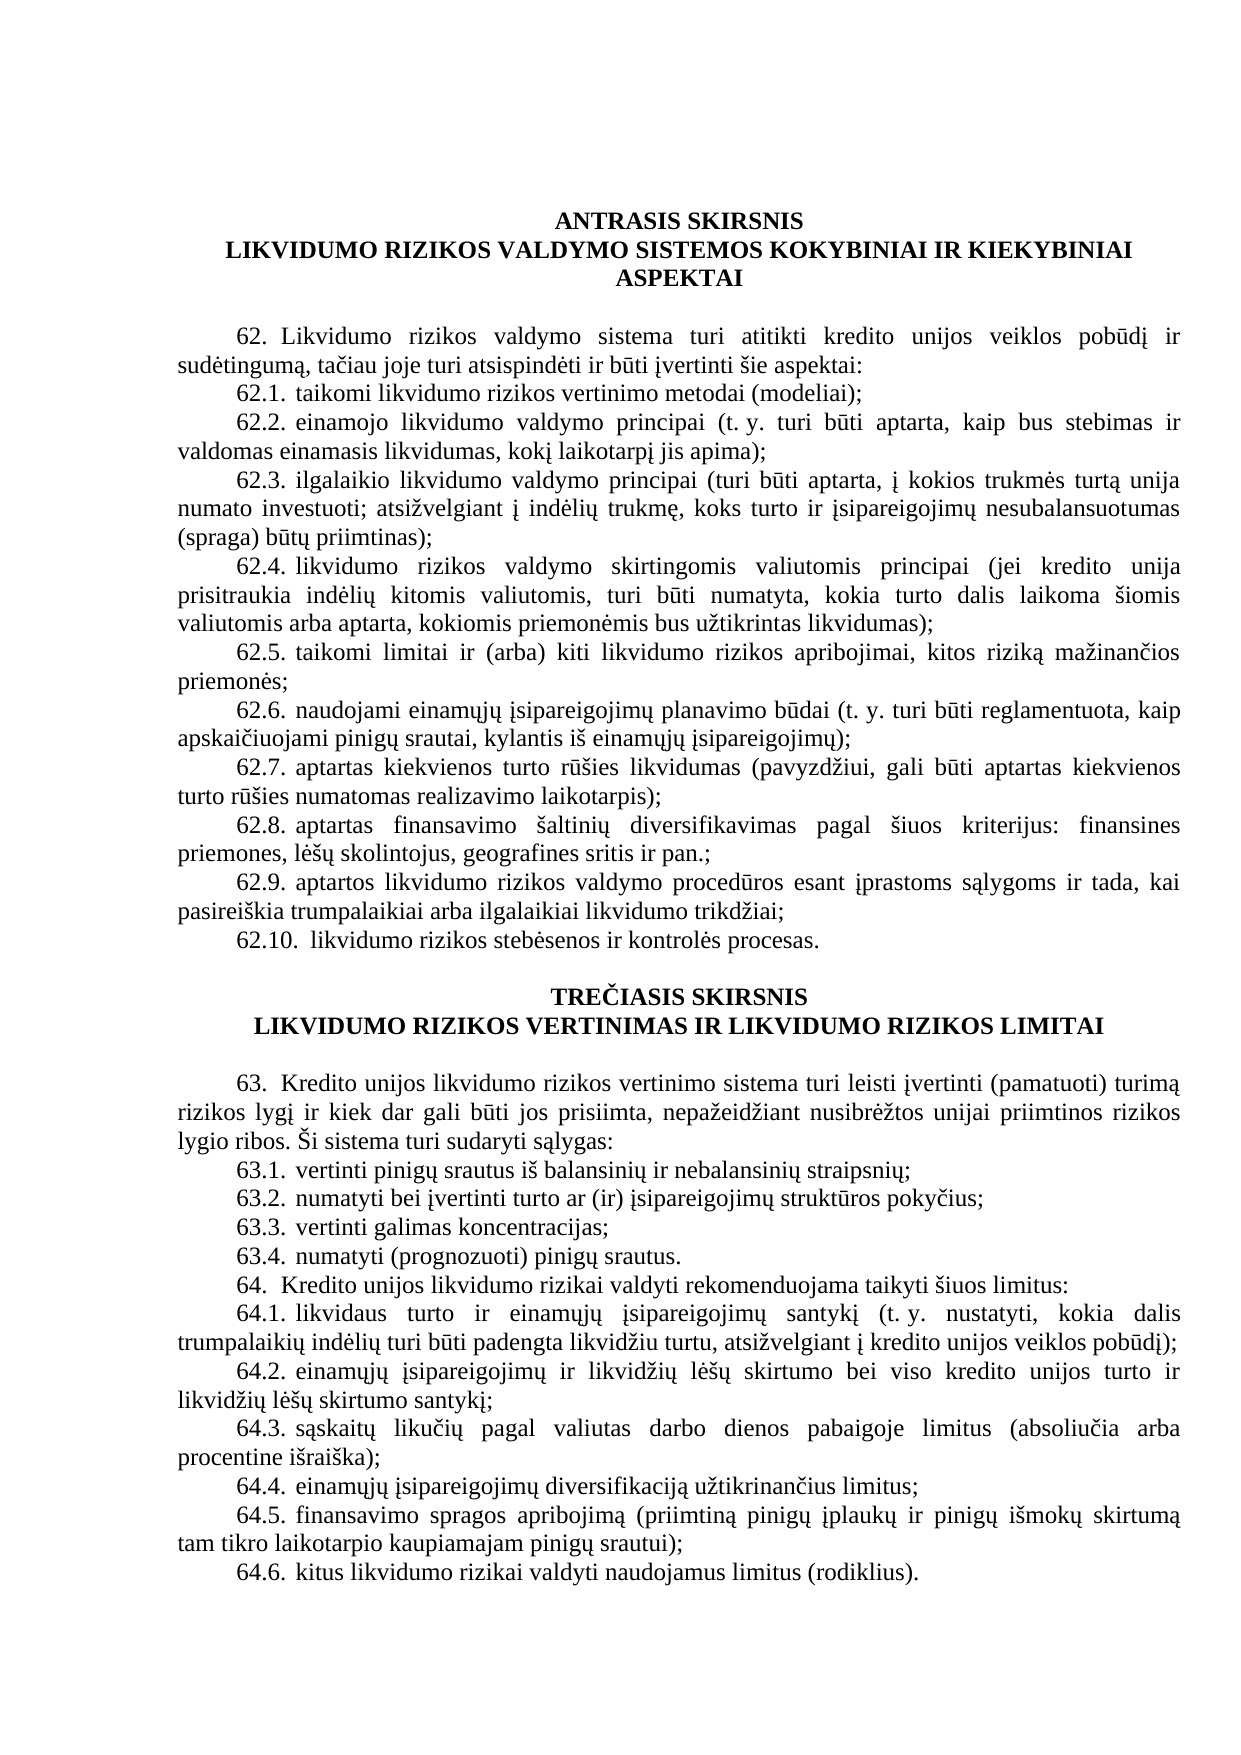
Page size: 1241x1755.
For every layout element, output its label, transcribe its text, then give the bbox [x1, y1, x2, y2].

text 62.1. taikomi likvidumo rizikos vertinimo metodai (modeliai); [177, 378, 1181, 407]
text 64.1. likvidaus turto ir einamųjų įsipareigojimų santykį (t. y. nustatyti, kokia dalis trumpalaikių indėlių turi būti padengta likvidžiu turtu, atsižvelgiant į kredito unijos veiklos pobūdį); [177, 1298, 1181, 1356]
text 62.8. aptartas finansavimo šaltinių diversifikavimas pagal šiuos kriterijus: finansines priemones, lėšų skolintojus, geografines sritis ir pan.; [177, 810, 1181, 867]
text 64.4. einamųjų įsipareigojimų diversifikaciją užtikrinančius limitus; [177, 1471, 1181, 1500]
text 63.3. vertinti galimas koncentracijas; [177, 1212, 1181, 1241]
text ANTRASIS SKIRSNIS [177, 206, 1181, 235]
text 63.1. vertinti pinigų srautus iš balansinių ir nebalansinių straipsnių; [177, 1155, 1181, 1183]
text 62.4. likvidumo rizikos valdymo skirtingomis valiutomis principai (jei kredito unija prisitraukia indėlių kitomis valiutomis, turi būti numatyta, kokia turto dalis laikoma šiomis valiutomis arba aptarta, kokiomis priemonėmis bus užtikrintas likvidumas); [177, 551, 1181, 637]
text 62. Likvidumo rizikos valdymo sistema turi atitikti kredito unijos veiklos pobūdį ir sudėtingumą, tačiau joje turi atsispindėti ir būti įvertinti šie aspektai: [177, 321, 1181, 378]
text LIKVIDUMO RIZIKOS VERTINIMAS IR LIKVIDUMO RIZIKOS LIMITAI [177, 1011, 1181, 1040]
text 64.5. finansavimo spragos apribojimą (priimtiną pinigų įplaukų ir pinigų išmokų skirtumą tam tikro laikotarpio kaupiamajam pinigų srautui); [177, 1500, 1181, 1557]
text 62.5. taikomi limitai ir (arba) kiti likvidumo rizikos apribojimai, kitos riziką mažinančios priemonės; [177, 637, 1181, 695]
text 62.6. naudojami einamųjų įsipareigojimų planavimo būdai (t. y. turi būti reglamentuota, kaip apskaičiuojami pinigų srautai, kylantis iš einamųjų įsipareigojimų); [177, 695, 1181, 752]
text 64.3. sąskaitų likučių pagal valiutas darbo dienos pabaigoje limitus (absoliučia arba procentine išraiška); [177, 1413, 1181, 1471]
text 62.10. likvidumo rizikos stebėsenos ir kontrolės procesas. [177, 925, 1181, 953]
text 63.2. numatyti bei įvertinti turto ar (ir) įsipareigojimų struktūros pokyčius; [177, 1183, 1181, 1212]
text 64.2. einamųjų įsipareigojimų ir likvidžių lėšų skirtumo bei viso kredito unijos turto ir likvidžių lėšų skirtumo santykį; [177, 1356, 1181, 1413]
text 62.9. aptartos likvidumo rizikos valdymo procedūros esant įprastoms sąlygoms ir tada, kai pasireiškia trumpalaikiai arba ilgalaikiai likvidumo trikdžiai; [177, 867, 1181, 925]
text 64. Kredito unijos likvidumo rizikai valdyti rekomenduojama taikyti šiuos limitus: [177, 1270, 1181, 1298]
text 63.4. numatyti (prognozuoti) pinigų srautus. [177, 1241, 1181, 1270]
text 64.6. kitus likvidumo rizikai valdyti naudojamus limitus (rodiklius). [177, 1557, 1181, 1586]
text LIKVIDUMO RIZIKOS VALDYMO SISTEMOS KOKYBINIAI IR KIEKYBINIAI ASPEKTAI [177, 235, 1181, 292]
text 62.3. ilgalaikio likvidumo valdymo principai (turi būti aptarta, į kokios trukmės turtą unija numato investuoti; atsižvelgiant į indėlių trukmę, koks turto ir įsipareigojimų nesubalansuotumas (spraga) būtų priimtinas); [177, 465, 1181, 551]
text 62.2. einamojo likvidumo valdymo principai (t. y. turi būti aptarta, kaip bus stebimas ir valdomas einamasis likvidumas, kokį laikotarpį jis apima); [177, 407, 1181, 465]
text 63. Kredito unijos likvidumo rizikos vertinimo sistema turi leisti įvertinti (pamatuoti) turimą rizikos lygį ir kiek dar gali būti jos prisiimta, nepažeidžiant nusibrėžtos unijai priimtinos rizikos lygio ribos. Ši sistema turi sudaryti sąlygas: [177, 1068, 1181, 1155]
text TREČIASIS SKIRSNIS [177, 982, 1181, 1011]
text 62.7. aptartas kiekvienos turto rūšies likvidumas (pavyzdžiui, gali būti aptartas kiekvienos turto rūšies numatomas realizavimo laikotarpis); [177, 752, 1181, 810]
